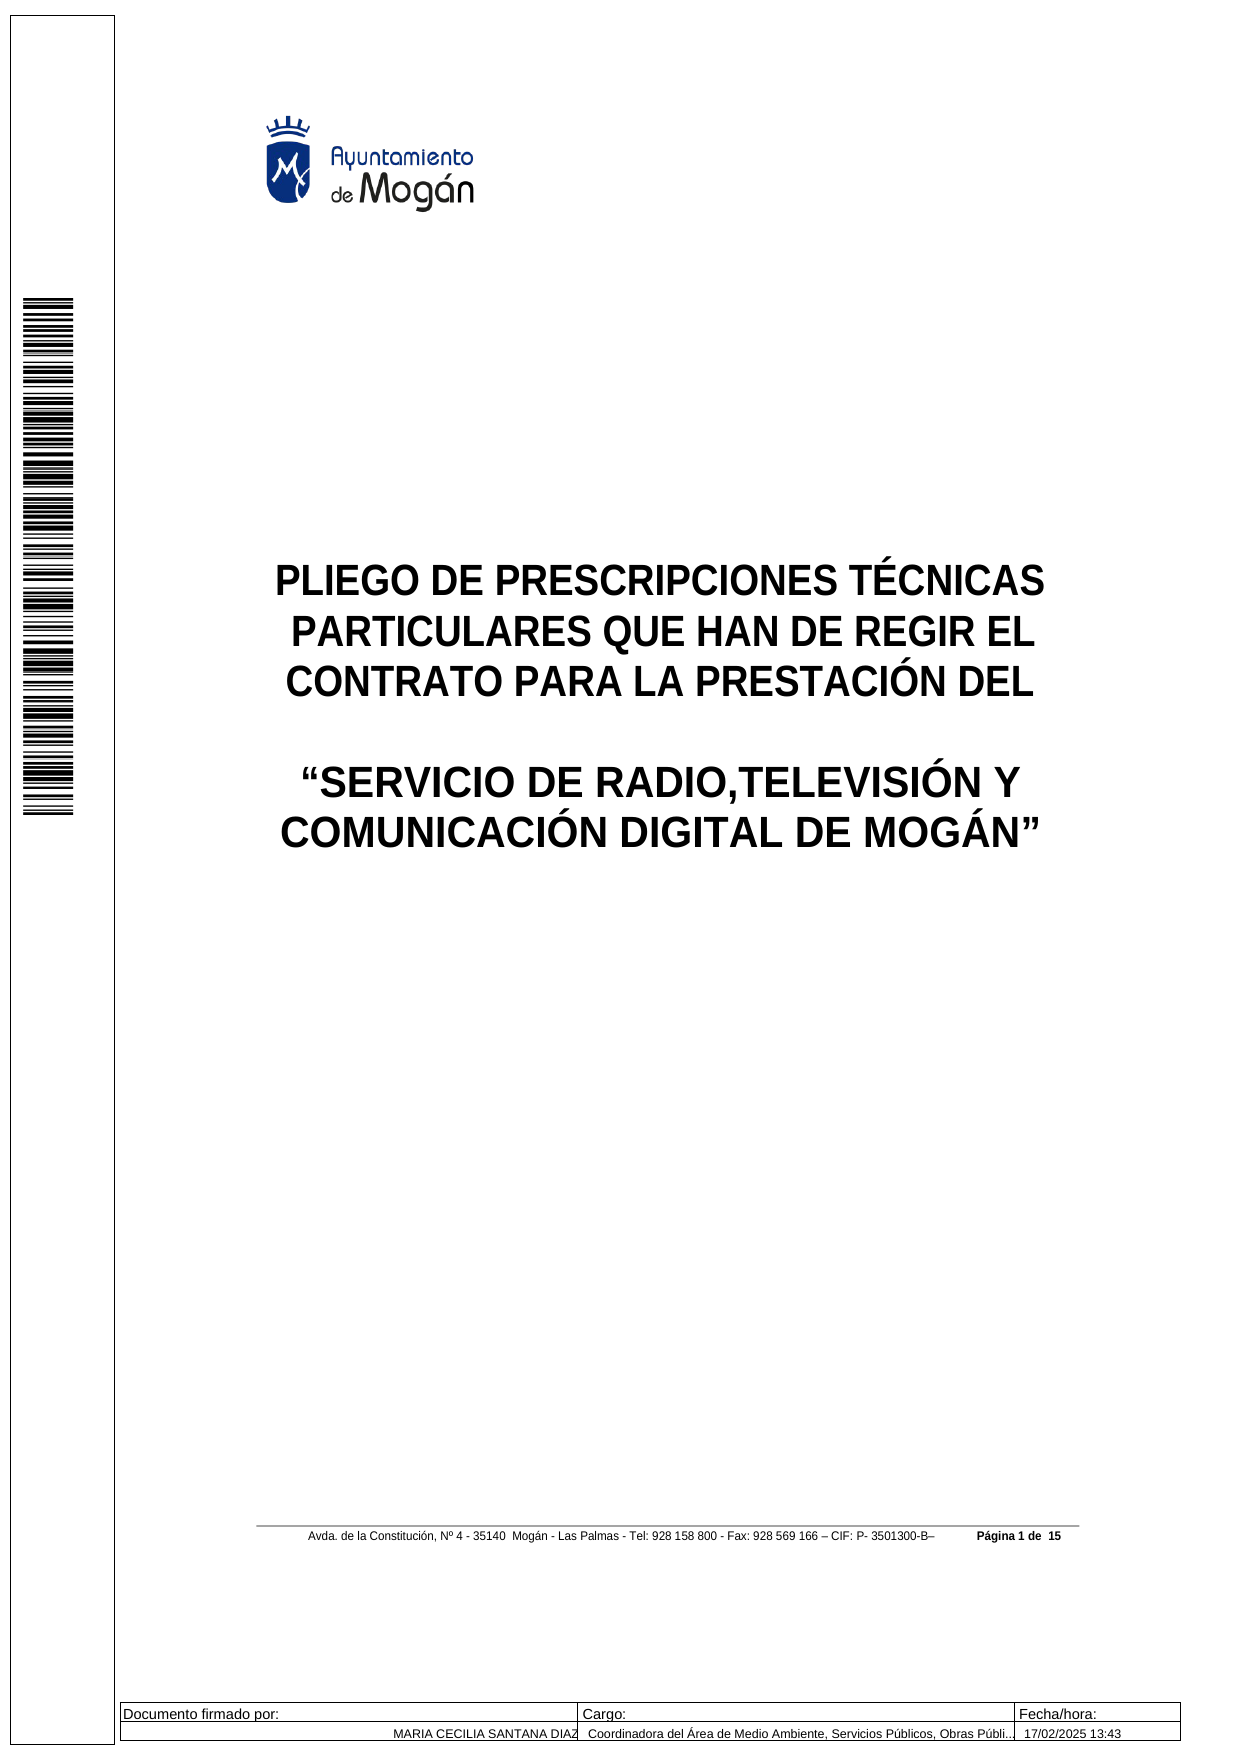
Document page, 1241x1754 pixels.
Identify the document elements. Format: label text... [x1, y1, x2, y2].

table_cell MARIA CECILIA SANTANA DIAZ [121, 1722, 577, 1739]
table_cell 17/02/2025 13:43 [1015, 1722, 1180, 1739]
table_header Cargo: [578, 1703, 1014, 1721]
text CONTRATO PARA LA PRESTACIÓN DEL [285, 657, 1188, 706]
table_cell Coordinadora del Área de Medio Ambiente, Servicios Públicos, Obras Públi... [578, 1722, 1014, 1739]
text “SERVICIO DE RADIO,TELEVISIÓN Y COMUNICACIÓN DIGITAL DE MOGÁN” [280, 757, 1067, 858]
picture [21, 296, 75, 818]
table_header Fecha/hora: [1015, 1703, 1180, 1721]
text PLIEGO DE PRESCRIPCIONES TÉCNICAS PARTICULARES QUE HAN DE REGIR EL [275, 555, 1067, 657]
table_header Documento firmado por: [121, 1703, 577, 1721]
picture [253, 93, 488, 231]
text Avda. de la Constitución, Nº 4 - 35140 Mogán - Las Palmas - Tel: 928 158 800 - Fax: 928 569 166 – CIF: P- 3501300-B– Página 1 de 15 [305, 1529, 1188, 1543]
